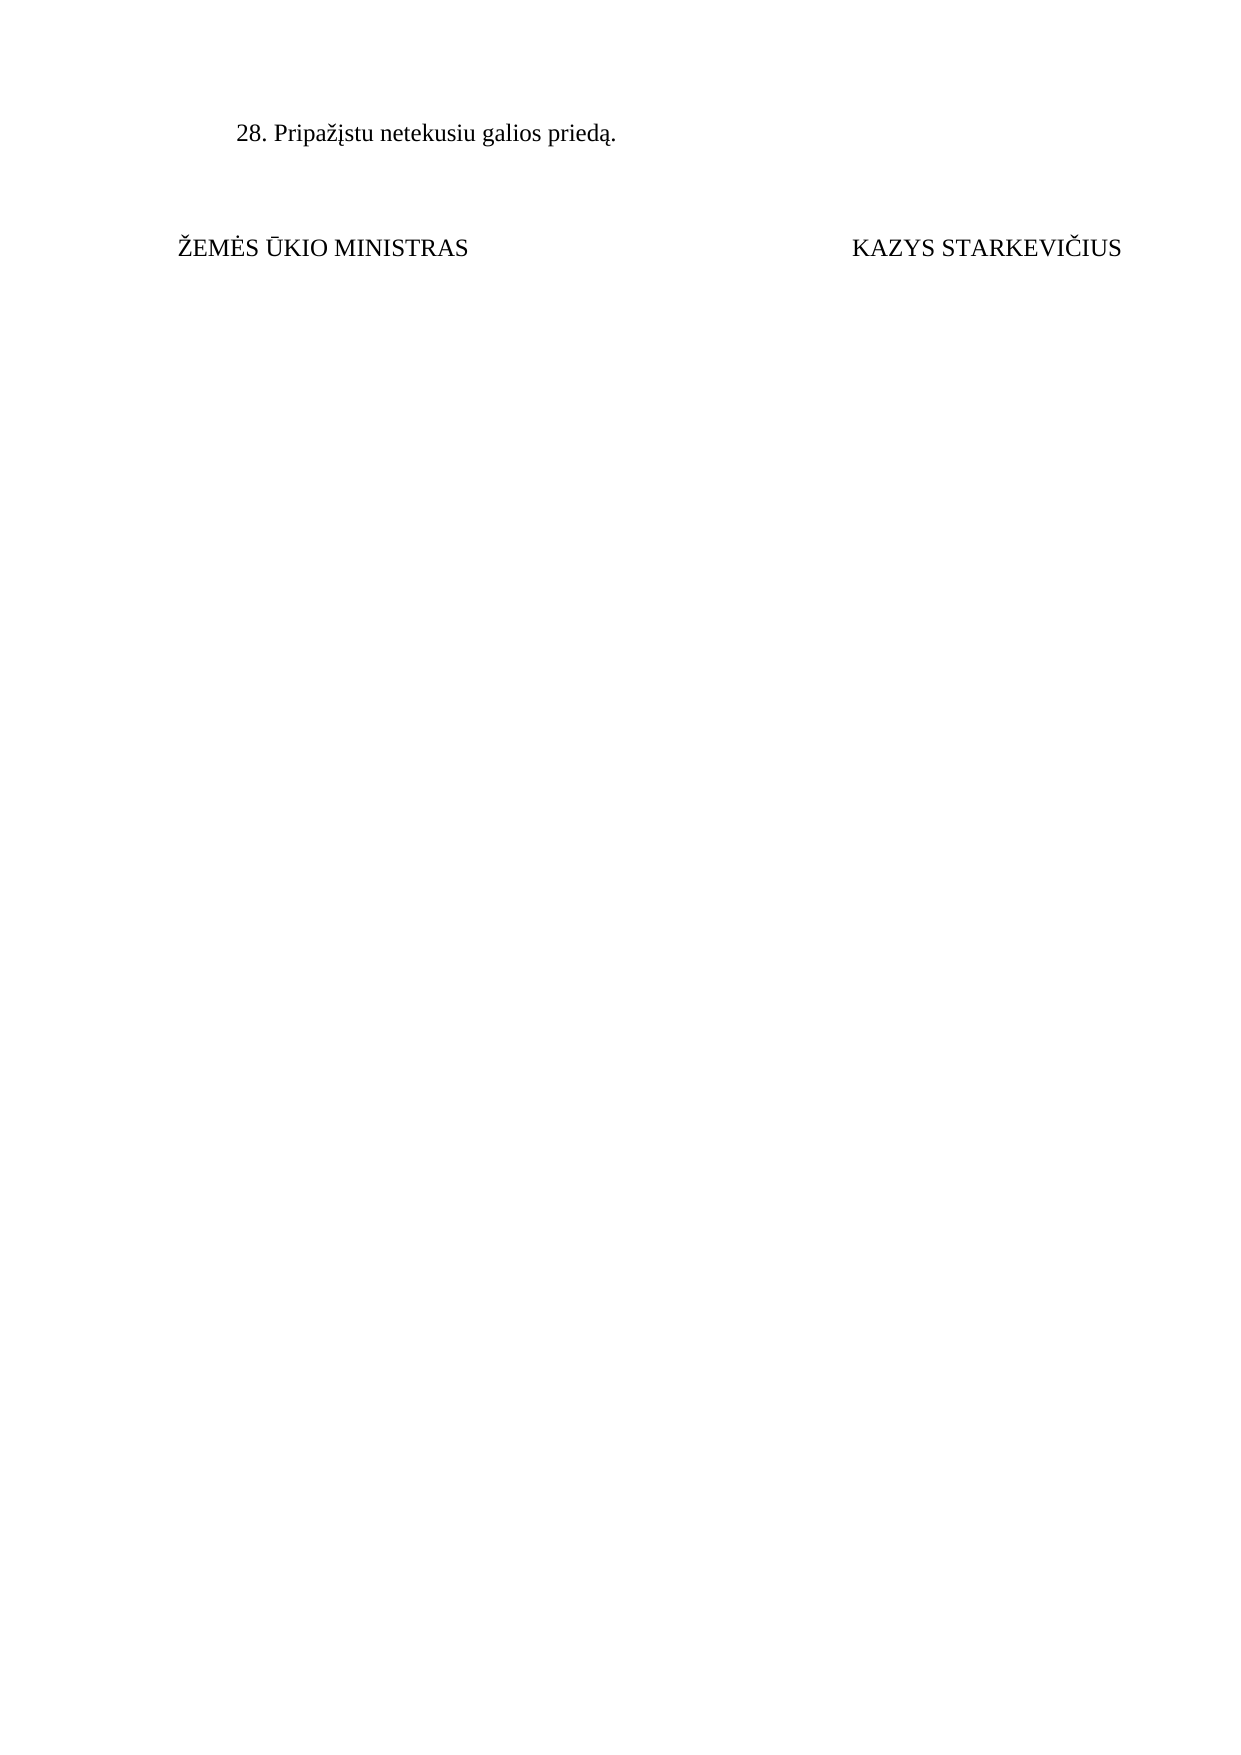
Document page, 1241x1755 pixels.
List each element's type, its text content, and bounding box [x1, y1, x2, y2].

text ŽEMĖS ŪKIO MINISTRAS KAZYS STARKEVIČIUS [177, 233, 1122, 262]
text 28. Pripažįstu netekusiu galios priedą. [177, 118, 1122, 147]
